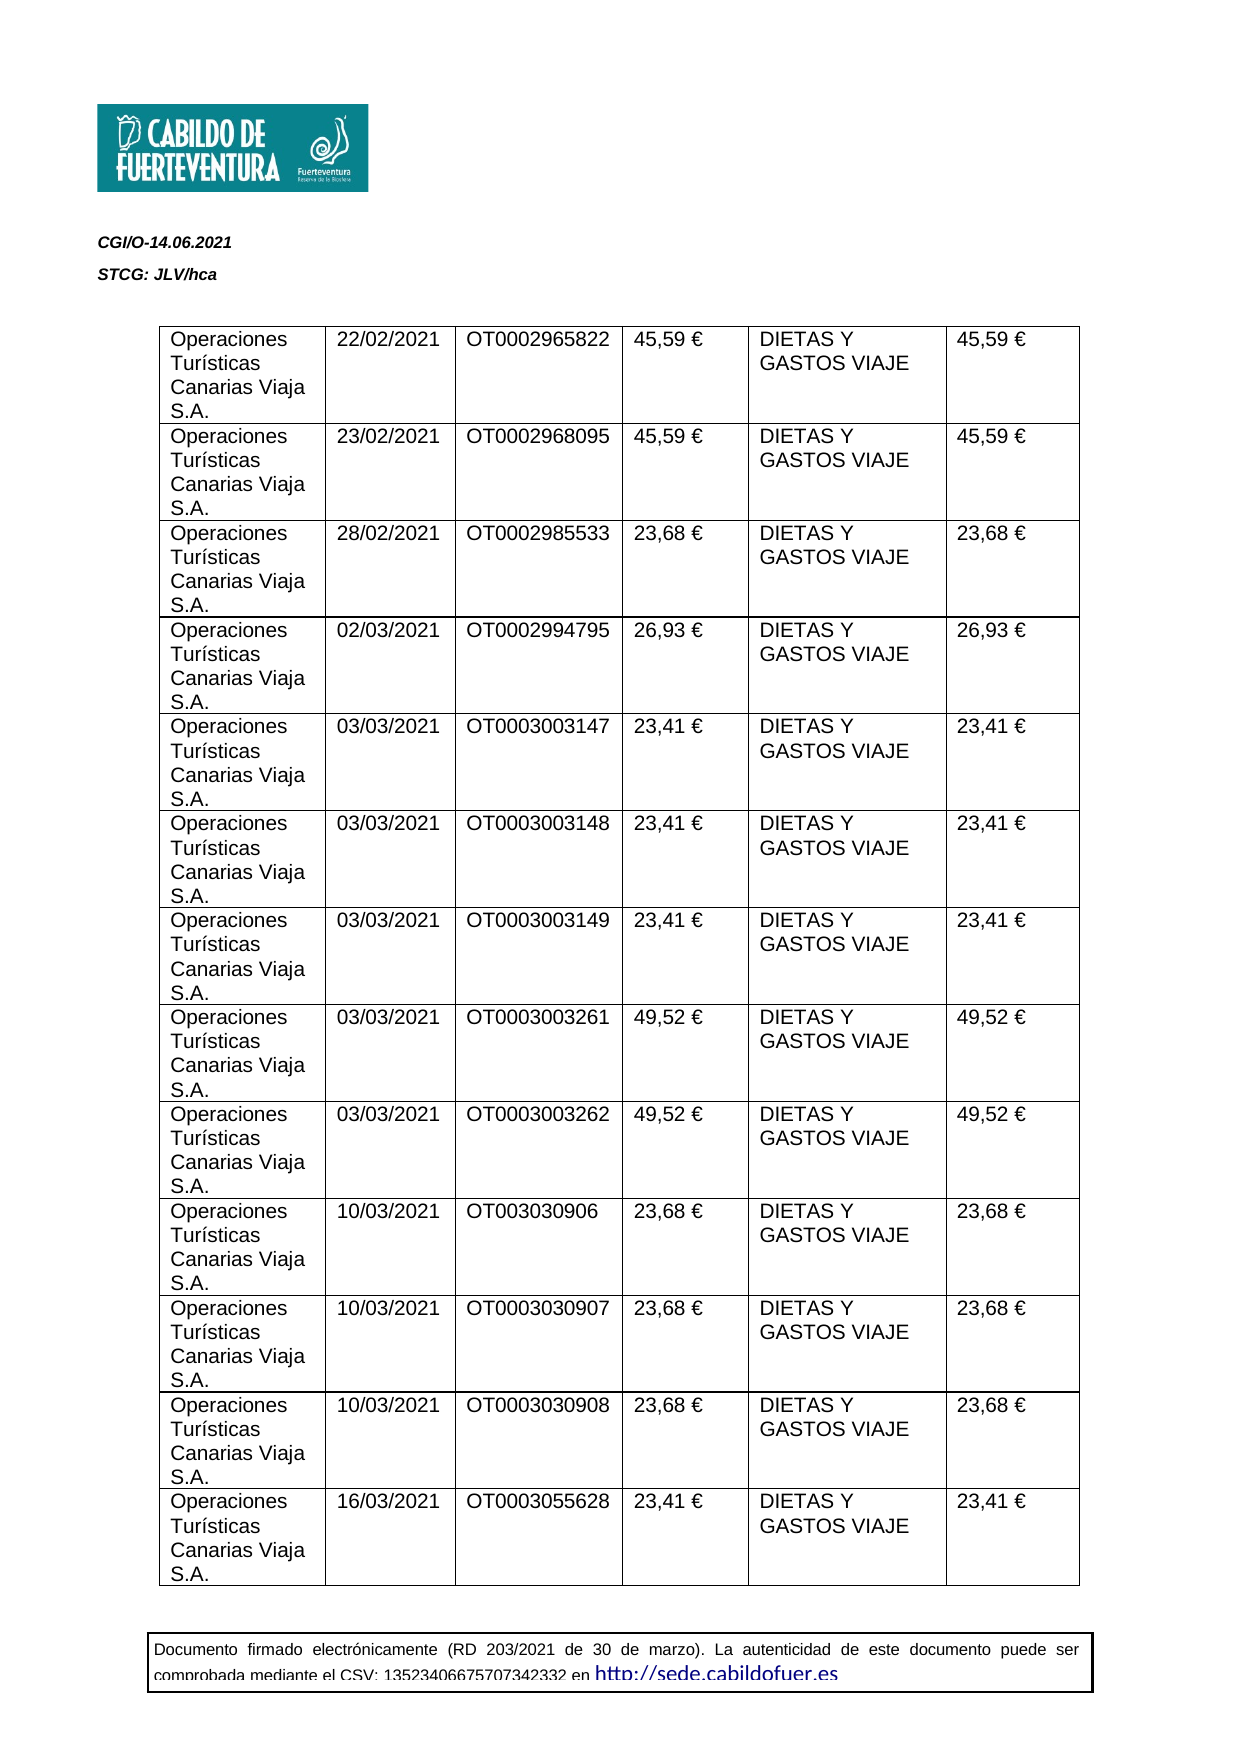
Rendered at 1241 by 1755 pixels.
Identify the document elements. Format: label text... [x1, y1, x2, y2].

table_cell 03/03/2021 [326, 1005, 455, 1101]
table_cell 49,52 € [623, 1102, 748, 1198]
table_cell Operaciones Turísticas Canarias Viaja S.A. [160, 1489, 325, 1585]
table_cell 03/03/2021 [326, 908, 455, 1004]
table_header 45,59 € [623, 327, 748, 423]
table_cell 23,68 € [623, 521, 748, 616]
table_cell OT0003030908 [456, 1393, 622, 1488]
table_cell 02/03/2021 [326, 618, 455, 713]
table_cell 10/03/2021 [326, 1199, 455, 1294]
table_cell 23,41 € [947, 714, 1079, 810]
table_cell 23,41 € [623, 908, 748, 1004]
table_cell Operaciones Turísticas Canarias Viaja S.A. [160, 811, 325, 907]
table_cell Operaciones Turísticas Canarias Viaja S.A. [160, 521, 325, 616]
table_cell Operaciones Turísticas Canarias Viaja S.A. [160, 908, 325, 1004]
table_cell 23,41 € [947, 811, 1079, 907]
table_cell DIETAS Y GASTOS VIAJE [749, 1102, 946, 1198]
table_cell 26,93 € [947, 618, 1079, 713]
table_cell OT003030906 [456, 1199, 622, 1294]
table_cell 49,52 € [947, 1005, 1079, 1101]
table_cell Operaciones Turísticas Canarias Viaja S.A. [160, 1393, 325, 1488]
table_cell 26,93 € [623, 618, 748, 713]
table_cell OT0003003149 [456, 908, 622, 1004]
table_cell 45,59 € [947, 424, 1079, 519]
table_cell 03/03/2021 [326, 714, 455, 810]
table_cell Operaciones Turísticas Canarias Viaja S.A. [160, 1199, 325, 1294]
table_header 45,59 € [947, 327, 1079, 423]
table_cell 28/02/2021 [326, 521, 455, 616]
table_cell OT0003003147 [456, 714, 622, 810]
table_cell 23,41 € [623, 811, 748, 907]
table_cell OT0002994795 [456, 618, 622, 713]
table_cell 10/03/2021 [326, 1393, 455, 1488]
table_cell 03/03/2021 [326, 1102, 455, 1198]
table_cell OT0002968095 [456, 424, 622, 519]
table_cell 23,68 € [947, 1393, 1079, 1488]
table_cell OT0002985533 [456, 521, 622, 616]
table_header Operaciones Turísticas Canarias Viaja S.A. [160, 327, 325, 423]
table_cell DIETAS Y GASTOS VIAJE [749, 618, 946, 713]
table_cell DIETAS Y GASTOS VIAJE [749, 1005, 946, 1101]
table_header DIETAS Y GASTOS VIAJE [749, 327, 946, 423]
table_cell Operaciones Turísticas Canarias Viaja S.A. [160, 618, 325, 713]
table_cell 49,52 € [623, 1005, 748, 1101]
table_cell DIETAS Y GASTOS VIAJE [749, 1296, 946, 1391]
table_cell Operaciones Turísticas Canarias Viaja S.A. [160, 424, 325, 519]
table_cell 23,41 € [947, 908, 1079, 1004]
table_cell 23/02/2021 [326, 424, 455, 519]
table_cell DIETAS Y GASTOS VIAJE [749, 521, 946, 616]
table_cell DIETAS Y GASTOS VIAJE [749, 424, 946, 519]
table_cell OT0003003261 [456, 1005, 622, 1101]
table_cell DIETAS Y GASTOS VIAJE [749, 1393, 946, 1488]
table_cell 16/03/2021 [326, 1489, 455, 1585]
table_cell 23,41 € [623, 714, 748, 810]
table_cell 23,68 € [947, 1296, 1079, 1391]
table_header 22/02/2021 [326, 327, 455, 423]
table_cell OT0003003148 [456, 811, 622, 907]
table_cell 23,41 € [623, 1489, 748, 1585]
table_cell Operaciones Turísticas Canarias Viaja S.A. [160, 1102, 325, 1198]
table_cell 03/03/2021 [326, 811, 455, 907]
table_cell OT0003003262 [456, 1102, 622, 1198]
table_cell 49,52 € [947, 1102, 1079, 1198]
table_cell DIETAS Y GASTOS VIAJE [749, 714, 946, 810]
table_cell 23,68 € [623, 1296, 748, 1391]
table_cell 23,68 € [947, 1199, 1079, 1294]
table_cell 23,68 € [623, 1199, 748, 1294]
table_cell OT0003030907 [456, 1296, 622, 1391]
table_cell 23,68 € [623, 1393, 748, 1488]
table_cell 45,59 € [623, 424, 748, 519]
table_cell Operaciones Turísticas Canarias Viaja S.A. [160, 1005, 325, 1101]
table_cell 23,68 € [947, 521, 1079, 616]
table_cell 10/03/2021 [326, 1296, 455, 1391]
table_cell DIETAS Y GASTOS VIAJE [749, 1489, 946, 1585]
table_cell Operaciones Turísticas Canarias Viaja S.A. [160, 1296, 325, 1391]
table_cell OT0003055628 [456, 1489, 622, 1585]
table_cell 23,41 € [947, 1489, 1079, 1585]
table_header OT0002965822 [456, 327, 622, 423]
table_cell DIETAS Y GASTOS VIAJE [749, 1199, 946, 1294]
table_cell DIETAS Y GASTOS VIAJE [749, 908, 946, 1004]
table_cell Operaciones Turísticas Canarias Viaja S.A. [160, 714, 325, 810]
table_cell DIETAS Y GASTOS VIAJE [749, 811, 946, 907]
